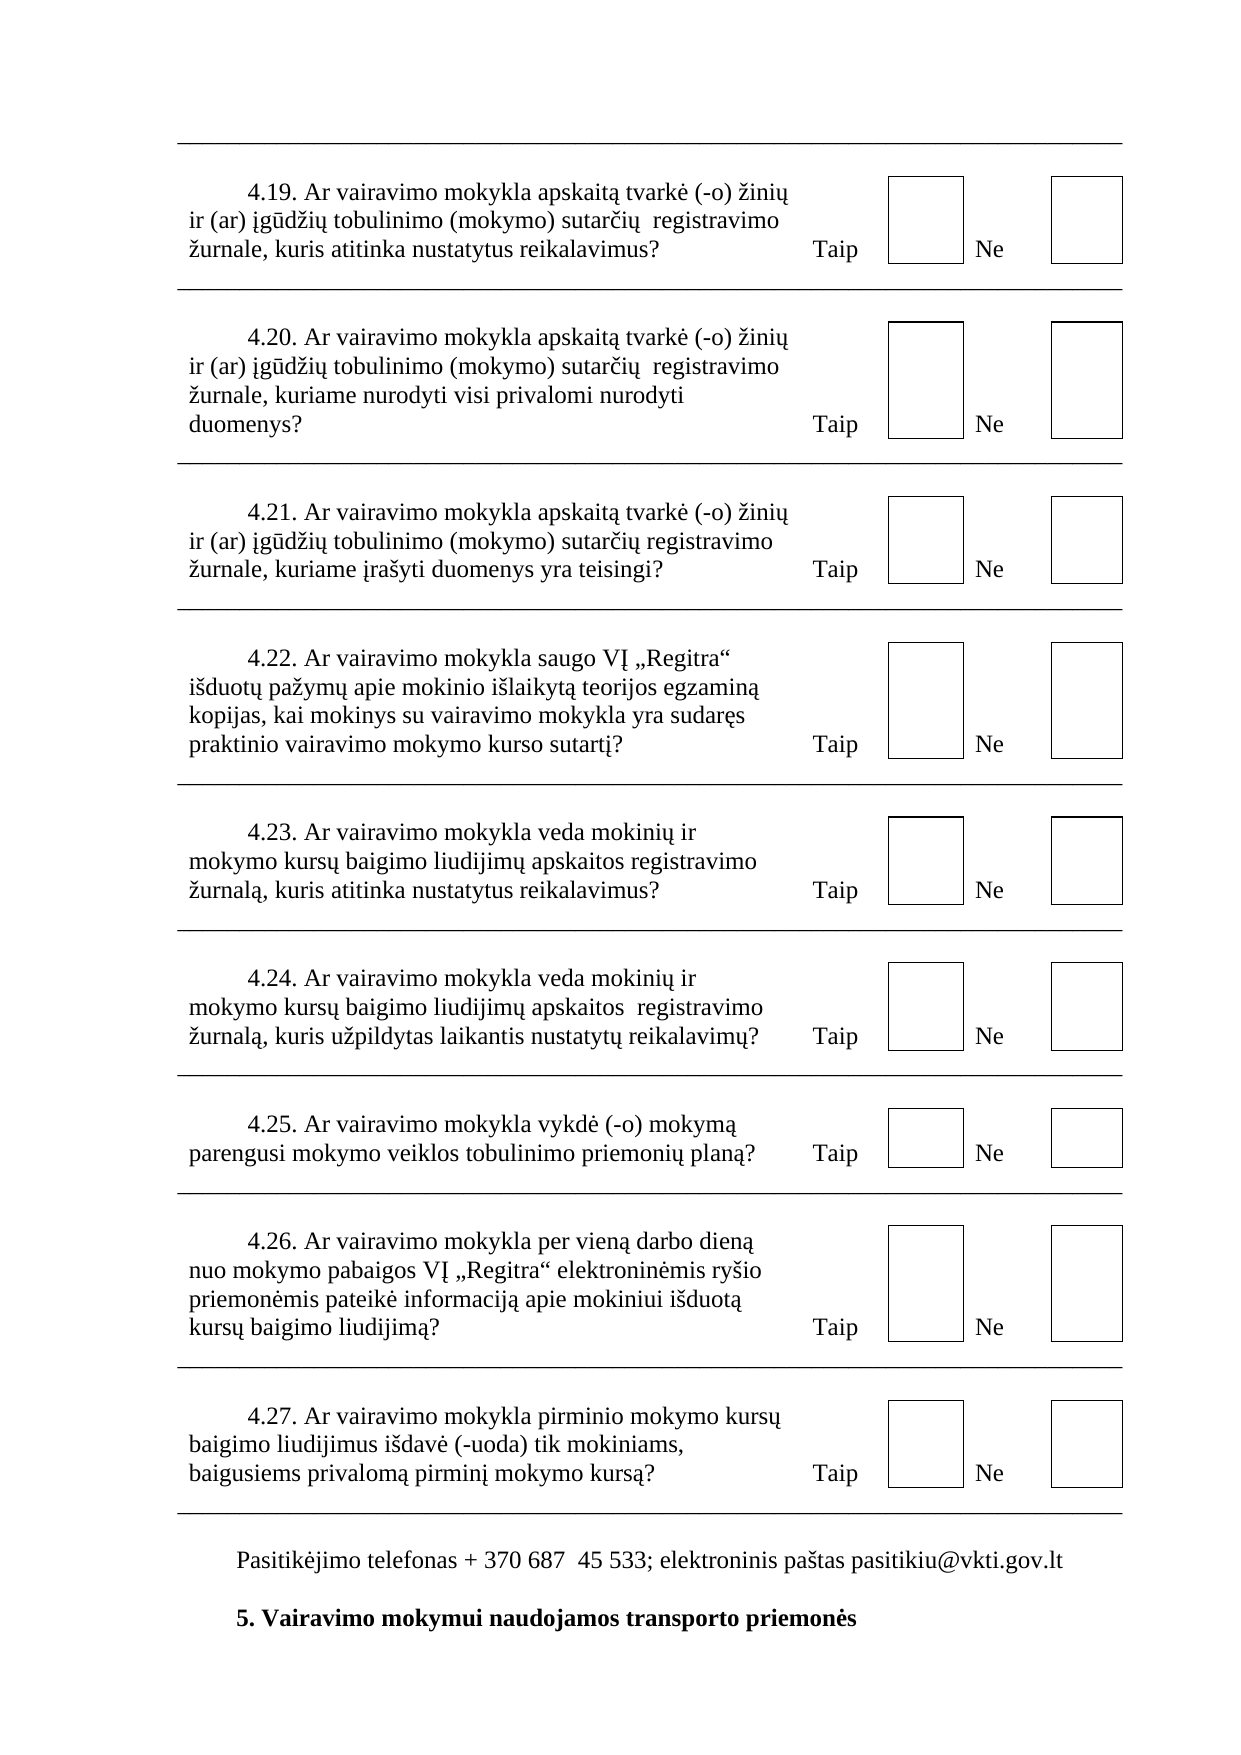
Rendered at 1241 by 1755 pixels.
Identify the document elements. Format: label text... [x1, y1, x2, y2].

table_header Taip [801, 962, 888, 1049]
table_header 4.21. Ar vairavimo mokykla apskaitą tvarkė (-o) žinių ir (ar) įgūdžių tobulinimo (mokymo) sutarčių registravimo žurnale, kuriame įrašyti duomenys yra teisingi? [177, 496, 801, 583]
table_header 4.22. Ar vairavimo mokykla saugo VĮ „Regitra“ išduotų pažymų apie mokinio išlaikytą teorijos egzaminą kopijas, kai mokinys su vairavimo mokykla yra sudaręs praktinio vairavimo mokymo kurso sutartį? [177, 642, 801, 758]
table_header Ne [964, 496, 1051, 583]
table_header Ne [964, 176, 1051, 263]
table_header [889, 643, 963, 758]
text _ [177, 759, 1122, 784]
table_header Ne [964, 642, 1051, 758]
table_header 4.23. Ar vairavimo mokykla veda mokinių ir mokymo kursų baigimo liudijimų apskaitos registravimo žurnalą, kuris atitinka nustatytus reikalavimus? [177, 816, 801, 904]
table_header [889, 1401, 963, 1487]
table_header Taip [801, 816, 888, 904]
table_header Ne [964, 1108, 1051, 1167]
table_header [889, 963, 963, 1049]
table_header [889, 497, 963, 583]
table_header 4.26. Ar vairavimo mokykla per vieną darbo dieną nuo mokymo pabaigos VĮ „Regitra“ elektroninėmis ryšio priemonėmis pateikė informaciją apie mokiniui išduotą kursų baigimo liudijimą? [177, 1225, 801, 1341]
text 5. Vairavimo mokymui naudojamos transporto priemonės [177, 1603, 1122, 1632]
table_header [1052, 643, 1122, 758]
table_header Ne [964, 1400, 1051, 1487]
table_header Taip [801, 1108, 888, 1167]
table_header Ne [964, 321, 1051, 437]
table_header [889, 1109, 963, 1167]
table_header [1052, 497, 1122, 583]
table_header [1052, 177, 1122, 263]
text _ [177, 584, 1122, 609]
table_header 4.20. Ar vairavimo mokykla apskaitą tvarkė (-o) žinių ir (ar) įgūdžių tobulinimo (mokymo) sutarčių registravimo žurnale, kuriame nurodyti visi privalomi nurodyti duomenys? [177, 321, 801, 437]
table_header [889, 1226, 963, 1341]
table_header [1052, 1109, 1122, 1167]
table_header Taip [801, 642, 888, 758]
table_header 4.25. Ar vairavimo mokykla vykdė (-o) mokymą parengusi mokymo veiklos tobulinimo priemonių planą? [177, 1108, 801, 1167]
table_header Taip [801, 176, 888, 263]
table_header Ne [964, 962, 1051, 1049]
table_header [889, 177, 963, 263]
table_header 4.19. Ar vairavimo mokykla apskaitą tvarkė (-o) žinių ir (ar) įgūdžių tobulinimo (mokymo) sutarčių registravimo žurnale, kuris atitinka nustatytus reikalavimus? [177, 176, 801, 263]
table_header [1052, 1401, 1122, 1487]
table_header Ne [964, 1225, 1051, 1341]
text _ [177, 905, 1122, 930]
text _ [177, 1051, 1122, 1075]
table_header Taip [801, 1225, 888, 1341]
text _ [177, 438, 1122, 463]
table_header Taip [801, 1400, 888, 1487]
table_header 4.24. Ar vairavimo mokykla veda mokinių ir mokymo kursų baigimo liudijimų apskaitos registravimo žurnalą, kuris užpildytas laikantis nustatytų reikalavimų? [177, 962, 801, 1049]
table_header Taip [801, 321, 888, 437]
table_header Ne [964, 816, 1051, 904]
text _ [177, 1342, 1122, 1367]
table_header 4.27. Ar vairavimo mokykla pirminio mokymo kursų baigimo liudijimus išdavė (-uoda) tik mokiniams, baigusiems privalomą pirminį mokymo kursą? [177, 1400, 801, 1487]
table_header Taip [801, 496, 888, 583]
table_header [1052, 818, 1122, 904]
text _ [177, 1488, 1122, 1513]
text _ [177, 1168, 1122, 1193]
text _ [177, 264, 1122, 289]
table_header [889, 818, 963, 904]
text Pasitikėjimo telefonas + 370 687 45 533; elektroninis paštas pasitikiu@vkti.gov.lt [177, 1546, 1122, 1574]
table_header [889, 323, 963, 437]
table_header [1052, 323, 1122, 437]
text _ [177, 118, 1122, 143]
table_header [1052, 963, 1122, 1049]
table_header [1052, 1226, 1122, 1341]
